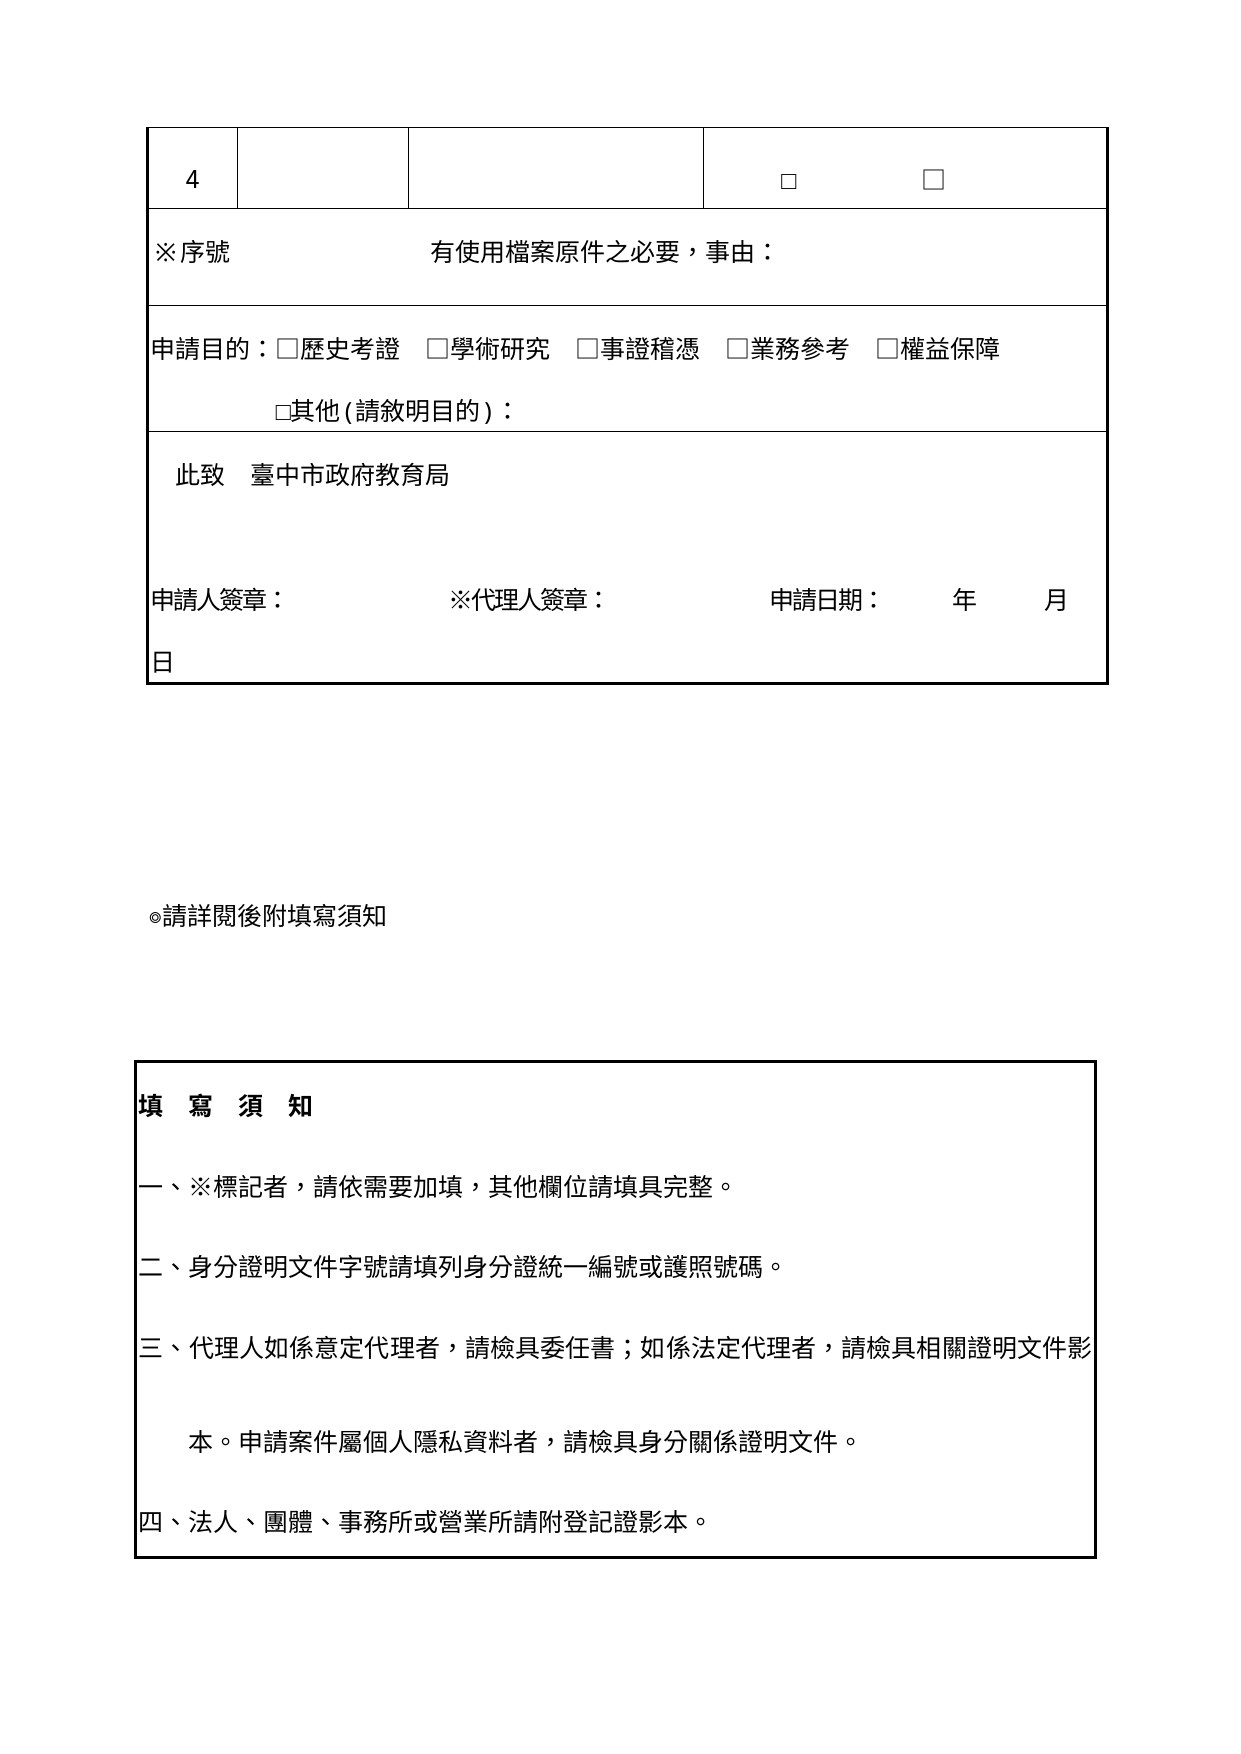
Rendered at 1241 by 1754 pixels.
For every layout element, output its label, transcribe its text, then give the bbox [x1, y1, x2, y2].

table_cell ※序號 有使用檔案原件之必要，事由： [149, 209, 1106, 305]
table_cell [238, 128, 408, 208]
table_cell [409, 128, 703, 208]
table_cell □ □ [704, 128, 1106, 208]
table_cell 申請目的：□歷史考證 □學術研究 □事證稽憑 □業務參考 □權益保障 □其他(請敘明目的)： [149, 306, 1106, 431]
table_header 填 寫 須 知 一、※標記者，請依需要加填，其他欄位請填具完整。 二、身分證明文件字號請填列身分證統一編號或護照號碼。 三、代理人如係意定代理者，請檢具委任書；如係法定代理者，請檢具相關證明文件影本。申請案件屬個人隱私資料者，請檢具身分關係證明文件。 四、法人、團體、事務所或營業所請附登記證影本。 [137, 1063, 1094, 1556]
table_cell 此致 臺中市政府教育局 申請人簽章： ※代理人簽章： 申請日期： 年 月 日 [149, 432, 1106, 682]
table_cell 4 [149, 128, 237, 208]
text ◎請詳閱後附填寫須知 [148, 872, 1092, 935]
